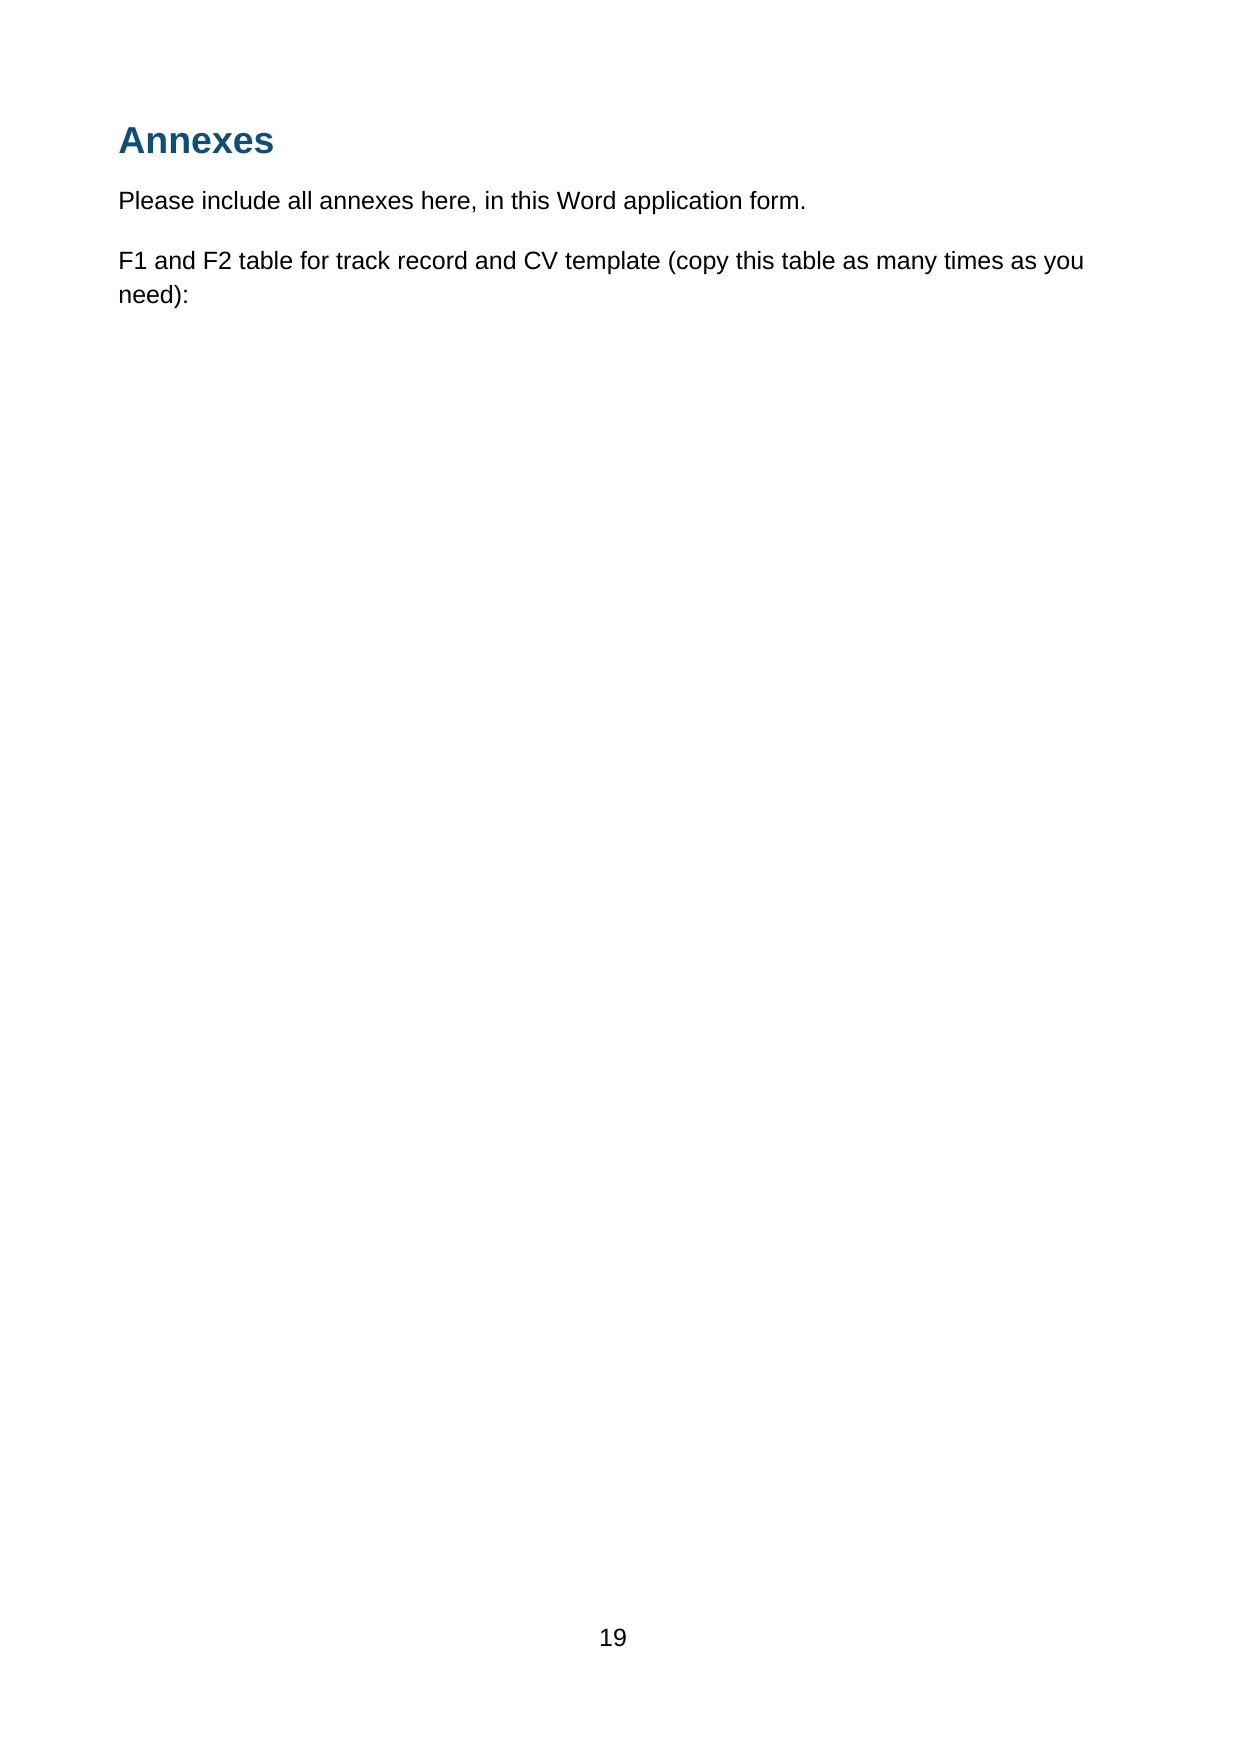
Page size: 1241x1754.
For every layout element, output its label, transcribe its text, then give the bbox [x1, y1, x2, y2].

text Please include all annexes here, in this Word application form. [118, 186, 1107, 215]
text F1 and F2 table for track record and CV template (copy this table as many times as you need): [118, 246, 1107, 309]
subtitle Annexes [118, 118, 1107, 161]
